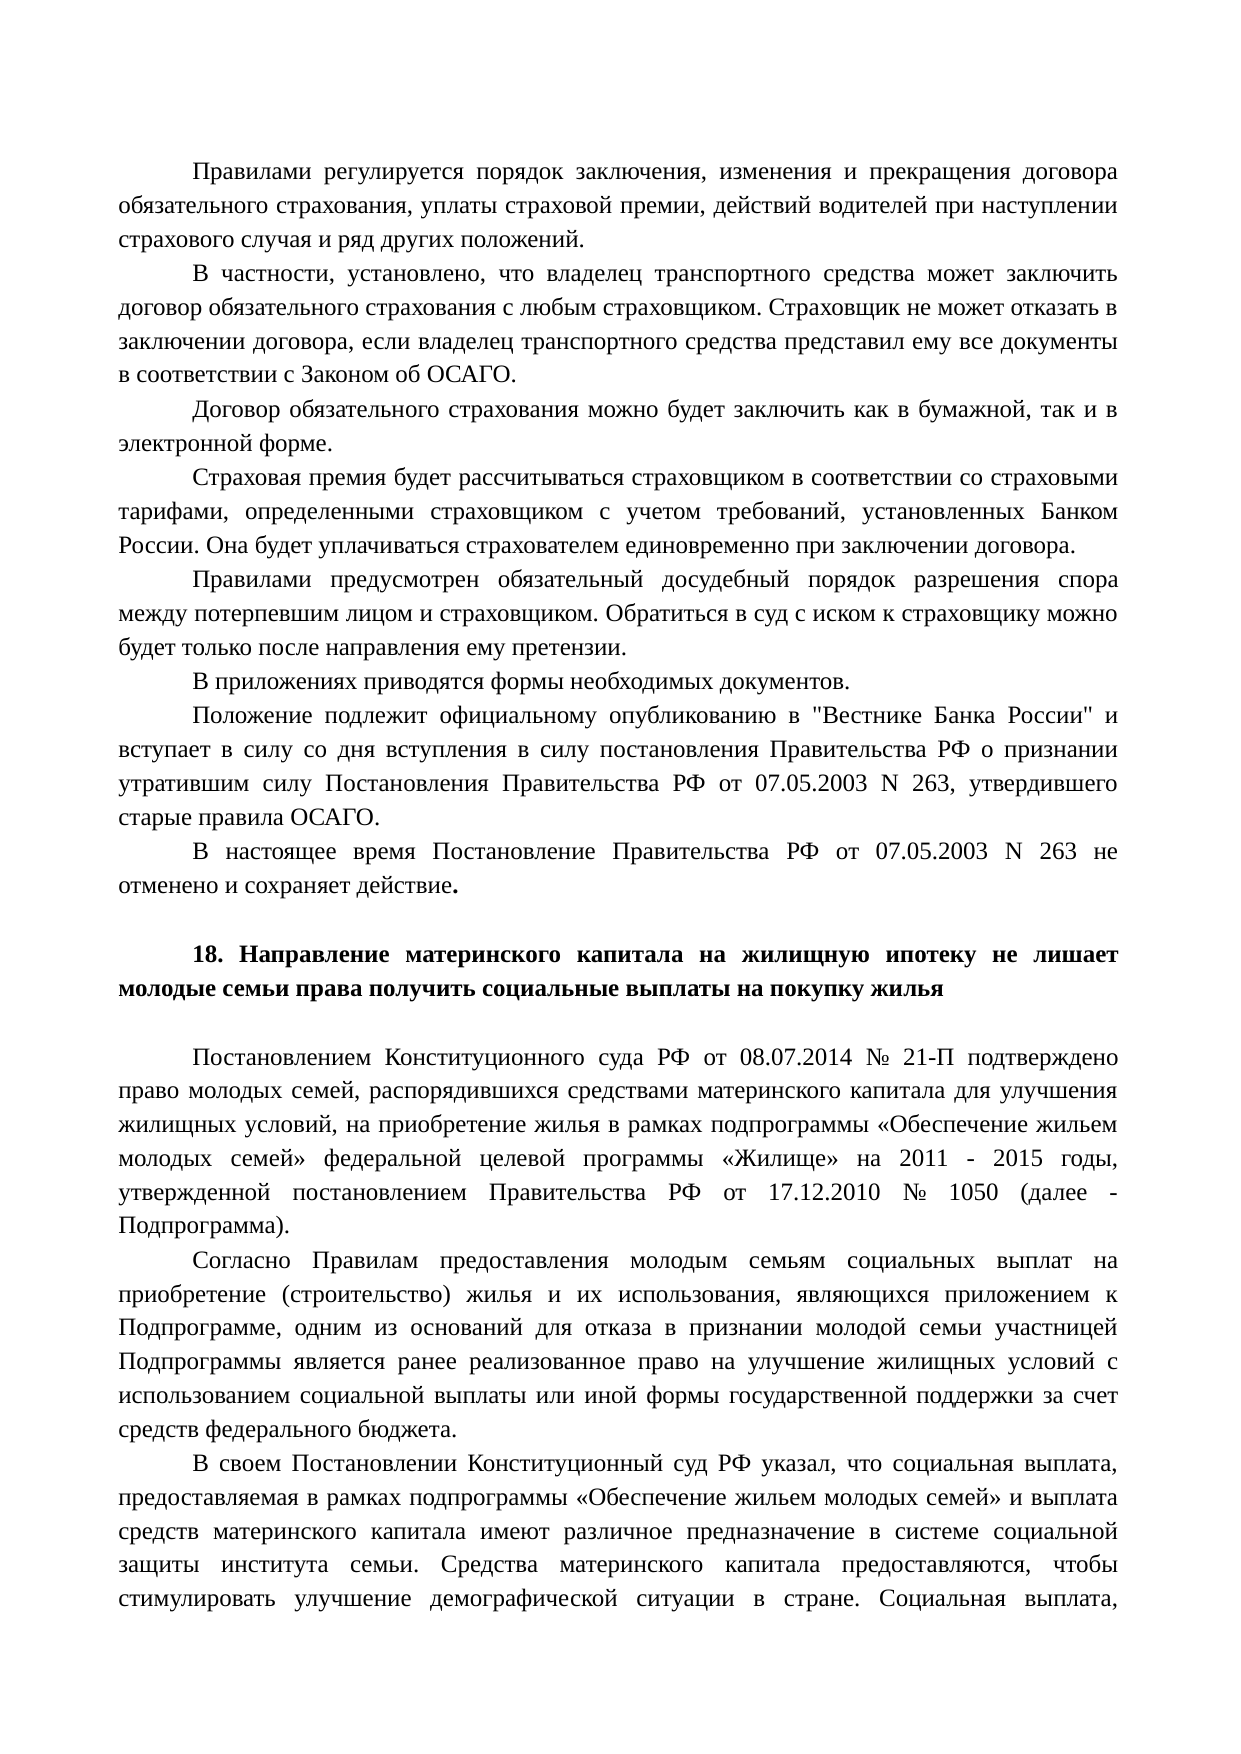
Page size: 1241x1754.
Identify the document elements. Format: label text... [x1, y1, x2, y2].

text Согласно Правилам предоставления молодым семьям социальных выплат на приобретение (строительство) жилья и их использования, являющихся приложением к Подпрограмме, одним из оснований для отказа в признании молодой семьи участницей Подпрограммы является ранее реализованное право на улучшение жилищных условий с использованием социальной выплаты или иной формы государственной поддержки за счет средств федерального бюджета. [118, 1241, 1119, 1444]
text В своем Постановлении Конституционный суд РФ указал, что социальная выплата, предоставляемая в рамках подпрограммы «Обеспечение жильем молодых семей» и выплата средств материнского капитала имеют различное предназначение в системе социальной защиты института семьи. Средства материнского капитала предоставляются, чтобы стимулировать улучшение демографической ситуации в стране. Социальная выплата, [118, 1444, 1119, 1613]
text Положение подлежит официальному опубликованию в "Вестнике Банка России" и вступает в силу со дня вступления в силу постановления Правительства РФ о признании утратившим силу Постановления Правительства РФ от 07.05.2003 N 263, утвердившего старые правила ОСАГО. [118, 697, 1119, 832]
text Правилами предусмотрен обязательный досудебный порядок разрешения спора между потерпевшим лицом и страховщиком. Обратиться в суд с иском к страховщику можно будет только после направления ему претензии. [118, 561, 1119, 662]
text Страховая премия будет рассчитываться страховщиком в соответствии со страховыми тарифами, определенными страховщиком с учетом требований, установленных Банком России. Она будет уплачиваться страхователем единовременно при заключении договора. [118, 458, 1119, 560]
text В частности, установлено, что владелец транспортного средства может заключить договор обязательного страхования с любым страховщиком. Страховщик не может отказать в заключении договора, если владелец транспортного средства представил ему все документы в соответствии с Законом об ОСАГО. [118, 254, 1119, 389]
text В настоящее время Постановление Правительства РФ от 07.05.2003 N 263 не отменено и сохраняет действие. [118, 833, 1119, 900]
text Правилами регулируется порядок заключения, изменения и прекращения договора обязательного страхования, уплаты страховой премии, действий водителей при наступлении страхового случая и ряд других положений. [118, 153, 1119, 254]
text Постановлением Конституционного суда РФ от 08.07.2014 № 21-П подтверждено право молодых семей, распорядившихся средствами материнского капитала для улучшения жилищных условий, на приобретение жилья в рамках подпрограммы «Обеспечение жильем молодых семей» федеральной целевой программы «Жилище» на 2011 - 2015 годы, утвержденной постановлением Правительства РФ от 17.12.2010 № 1050 (далее - Подпрограмма). [118, 1038, 1119, 1241]
text 18. Направление материнского капитала на жилищную ипотеку не лишает молодые семьи права получить социальные выплаты на покупку жилья [118, 935, 1119, 1003]
text В приложениях приводятся формы необходимых документов. [118, 662, 1119, 696]
text Договор обязательного страхования можно будет заключить как в бумажной, так и в электронной форме. [118, 390, 1119, 458]
